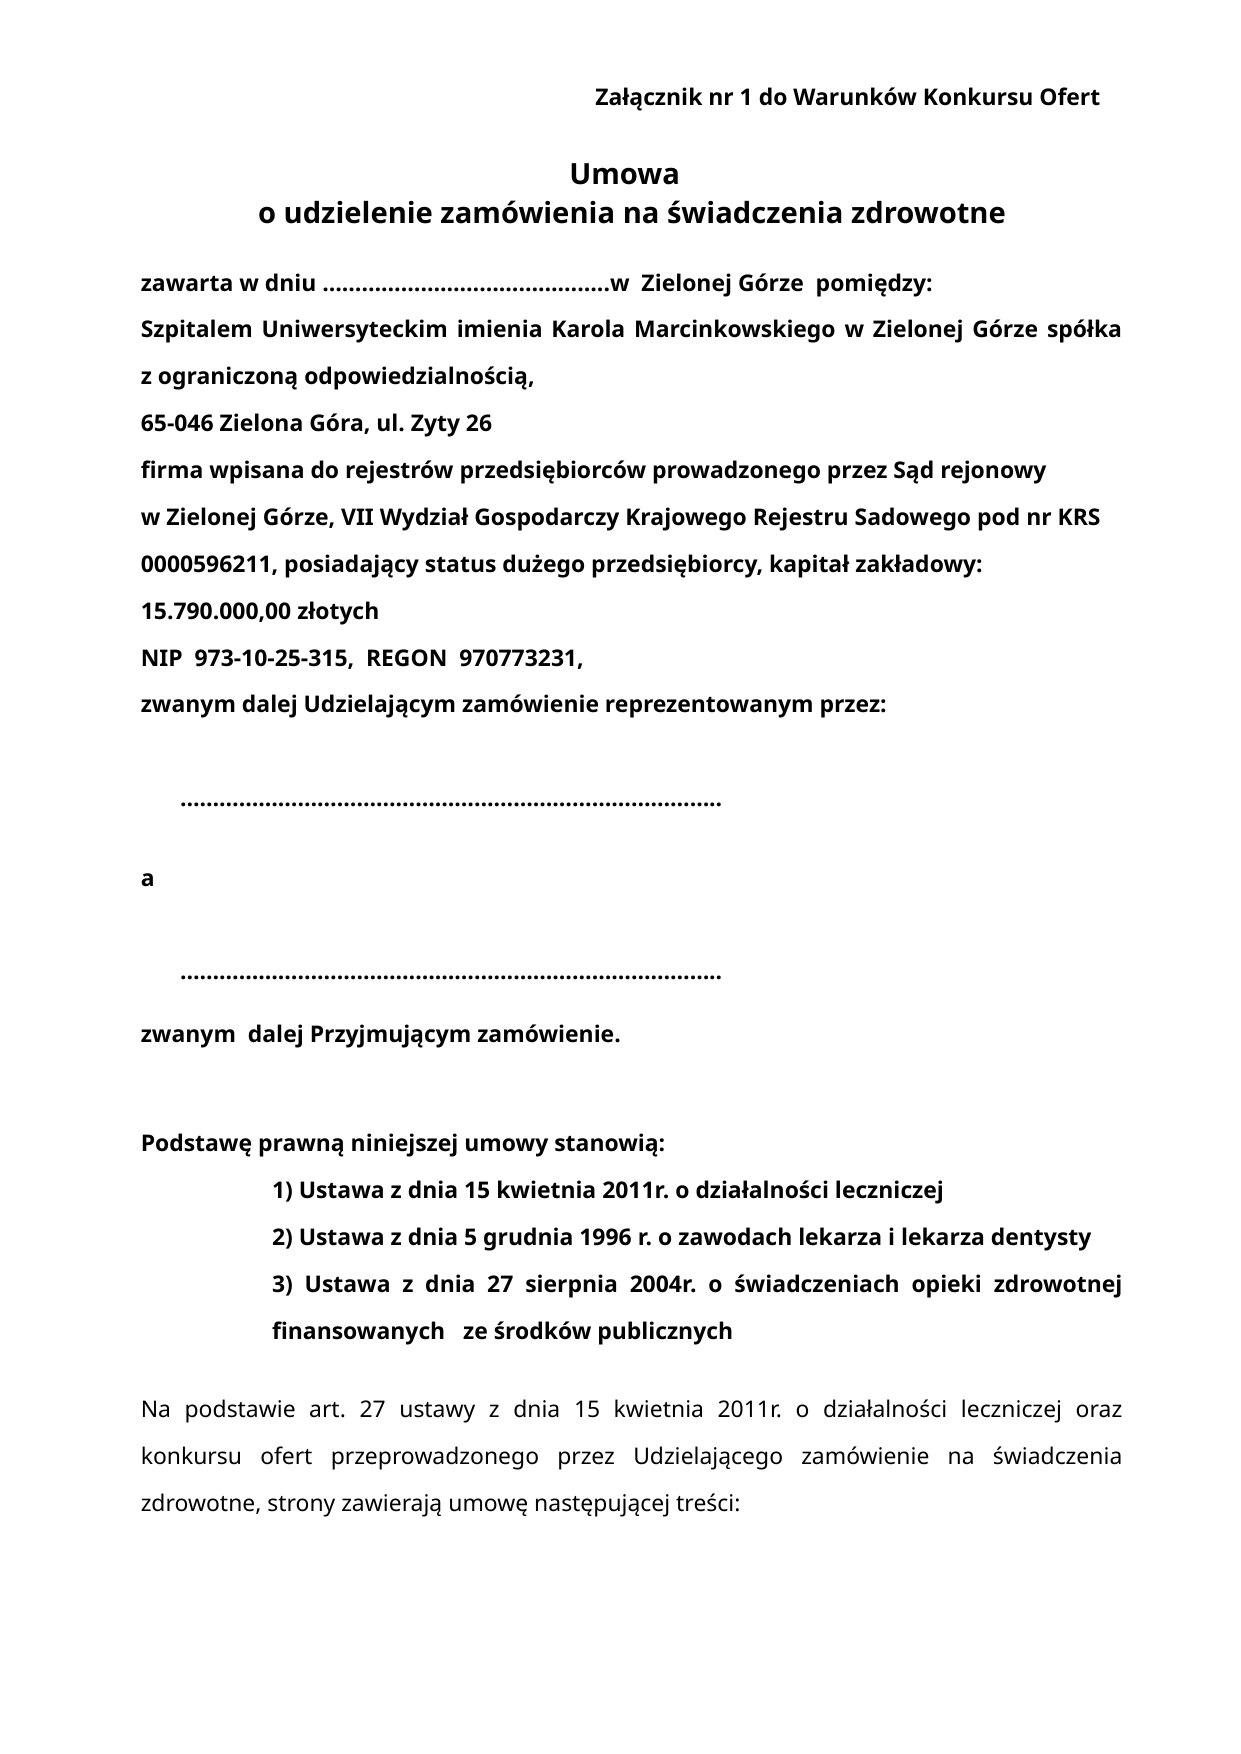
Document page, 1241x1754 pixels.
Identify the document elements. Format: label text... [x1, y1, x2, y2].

text Podstawę prawną niniejszej umowy stanowią: [141, 1127, 1123, 1158]
text Umowa [141, 153, 1123, 193]
text 1) Ustawa z dnia 15 kwietnia 2011r. o działalności leczniczej [272, 1174, 1123, 1205]
text Na podstawie art. 27 ustawy z dnia 15 kwietnia 2011r. o działalności leczniczej oraz konkursu ofert przeprowadzonego przez Udzielającego zamówienie na świadczenia zdrowotne, strony zawierają umowę następującej treści: [141, 1393, 1123, 1518]
text ……………………………………………………………………….. [180, 955, 1123, 987]
text ……………………………………………………………………….. [180, 782, 1123, 813]
text a [141, 862, 1123, 893]
text w Zielonej Górze, VII Wydział Gospodarczy Krajowego Rejestru Sadowego pod nr KRS 0000596211, posiadający status dużego przedsiębiorcy, kapitał zakładowy: 15.790.000,00 złotych [141, 501, 1123, 626]
text Załącznik nr 1 do Warunków Konkursu Ofert [141, 74, 1123, 113]
text Szpitalem Uniwersyteckim imienia Karola Marcinkowskiego w Zielonej Górze spółka z ograniczoną odpowiedzialnością, [141, 313, 1123, 392]
text o udzielenie zamówienia na świadczenia zdrowotne [141, 193, 1123, 232]
text zawarta w dniu ……………………………………..w Zielonej Górze pomiędzy: [141, 267, 1123, 298]
text 3) Ustawa z dnia 27 sierpnia 2004r. o świadczeniach opieki zdrowotnej finansowanych ze środków publicznych [272, 1268, 1123, 1346]
text zwanym dalej Udzielającym zamówienie reprezentowanym przez: [141, 688, 1123, 720]
text firma wpisana do rejestrów przedsiębiorców prowadzonego przez Sąd rejonowy [141, 454, 1123, 485]
text 65-046 Zielona Góra, ul. Zyty 26 [141, 407, 1123, 438]
text NIP 973-10-25-315, REGON 970773231, [141, 642, 1123, 673]
text zwanym dalej Przyjmującym zamówienie. [141, 1018, 1123, 1049]
text 2) Ustawa z dnia 5 grudnia 1996 r. o zawodach lekarza i lekarza dentysty [272, 1221, 1123, 1252]
